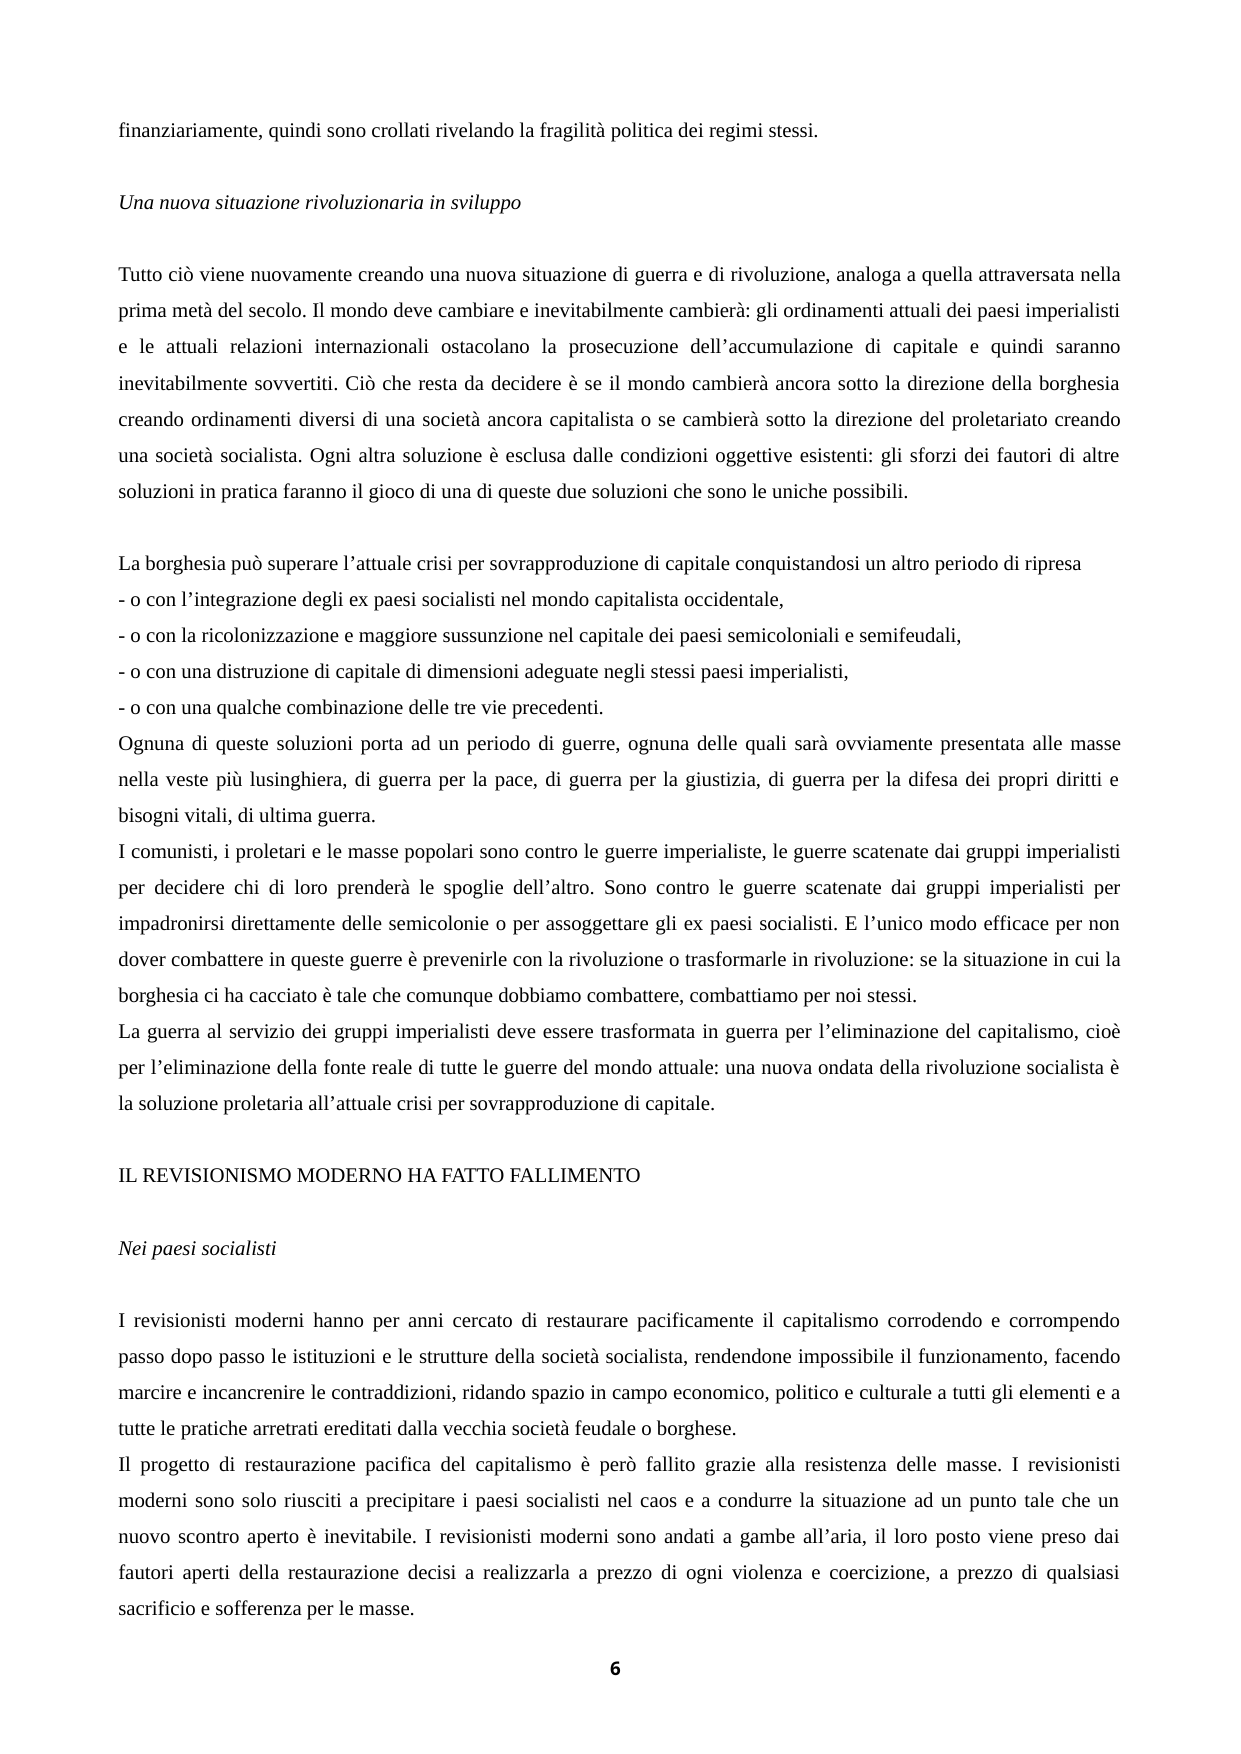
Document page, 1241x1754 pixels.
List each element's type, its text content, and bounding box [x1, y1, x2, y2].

text La borghesia può superare l’attuale crisi per sovrapproduzione di capitale conquistandosi un altro periodo di ripresa [118, 551, 1122, 575]
text finanziariamente, quindi sono crollati rivelando la fragilità politica dei regimi stessi. [118, 118, 1122, 142]
text La guerra al servizio dei gruppi imperialisti deve essere trasformata in guerra per l’eliminazione del capitalismo, cioè per l’eliminazione della fonte reale di tutte le guerre del mondo attuale: una nuova ondata della rivoluzione socialista è la soluzione proletaria all’attuale crisi per sovrapproduzione di capitale. [118, 1019, 1122, 1115]
text I comunisti, i proletari e le masse popolari sono contro le guerre imperialiste, le guerre scatenate dai gruppi imperialisti per decidere chi di loro prenderà le spoglie dell’altro. Sono contro le guerre scatenate dai gruppi imperialisti per impadronirsi direttamente delle semicolonie o per assoggettare gli ex paesi socialisti. E l’unico modo efficace per non dover combattere in queste guerre è prevenirle con la rivoluzione o trasformarle in rivoluzione: se la situazione in cui la borghesia ci ha cacciato è tale che comunque dobbiamo combattere, combattiamo per noi stessi. [118, 839, 1122, 1007]
text Ognuna di queste soluzioni porta ad un periodo di guerre, ognuna delle quali sarà ovviamente presentata alle masse nella veste più lusinghiera, di guerra per la pace, di guerra per la giustizia, di guerra per la difesa dei propri diritti e bisogni vitali, di ultima guerra. [118, 731, 1122, 827]
text - o con l’integrazione degli ex paesi socialisti nel mondo capitalista occidentale, [118, 587, 1122, 611]
text I revisionisti moderni hanno per anni cercato di restaurare pacificamente il capitalismo corrodendo e corrompendo passo dopo passo le istituzioni e le strutture della società socialista, rendendone impossibile il funzionamento, facendo marcire e incancrenire le contraddizioni, ridando spazio in campo economico, politico e culturale a tutti gli elementi e a tutte le pratiche arretrati ereditati dalla vecchia società feudale o borghese. [118, 1307, 1122, 1440]
text Il progetto di restaurazione pacifica del capitalismo è però fallito grazie alla resistenza delle masse. I revisionisti moderni sono solo riusciti a precipitare i paesi socialisti nel caos e a condurre la situazione ad un punto tale che un nuovo scontro aperto è inevitabile. I revisionisti moderni sono andati a gambe all’aria, il loro posto viene preso dai fautori aperti della restaurazione decisi a realizzarla a prezzo di ogni violenza e coercizione, a prezzo di qualsiasi sacrificio e sofferenza per le masse. [118, 1452, 1122, 1620]
text - o con una qualche combinazione delle tre vie precedenti. [118, 695, 1122, 719]
text - o con la ricolonizzazione e maggiore sussunzione nel capitale dei paesi semicoloniali e semifeudali, [118, 623, 1122, 647]
text IL REVISIONISMO MODERNO HA FATTO FALLIMENTO [118, 1163, 1122, 1187]
text - o con una distruzione di capitale di dimensioni adeguate negli stessi paesi imperialisti, [118, 659, 1122, 683]
text Nei paesi socialisti [118, 1235, 1122, 1259]
text Una nuova situazione rivoluzionaria in sviluppo [118, 190, 1122, 214]
text Tutto ciò viene nuovamente creando una nuova situazione di guerra e di rivoluzione, analoga a quella attraversata nella prima metà del secolo. Il mondo deve cambiare e inevitabilmente cambierà: gli ordinamenti attuali dei paesi imperialisti e le attuali relazioni internazionali ostacolano la prosecuzione dell’accumulazione di capitale e quindi saranno inevitabilmente sovvertiti. Ciò che resta da decidere è se il mondo cambierà ancora sotto la direzione della borghesia creando ordinamenti diversi di una società ancora capitalista o se cambierà sotto la direzione del proletariato creando una società socialista. Ogni altra soluzione è esclusa dalle condizioni oggettive esistenti: gli sforzi dei fautori di altre soluzioni in pratica faranno il gioco di una di queste due soluzioni che sono le uniche possibili. [118, 262, 1122, 503]
